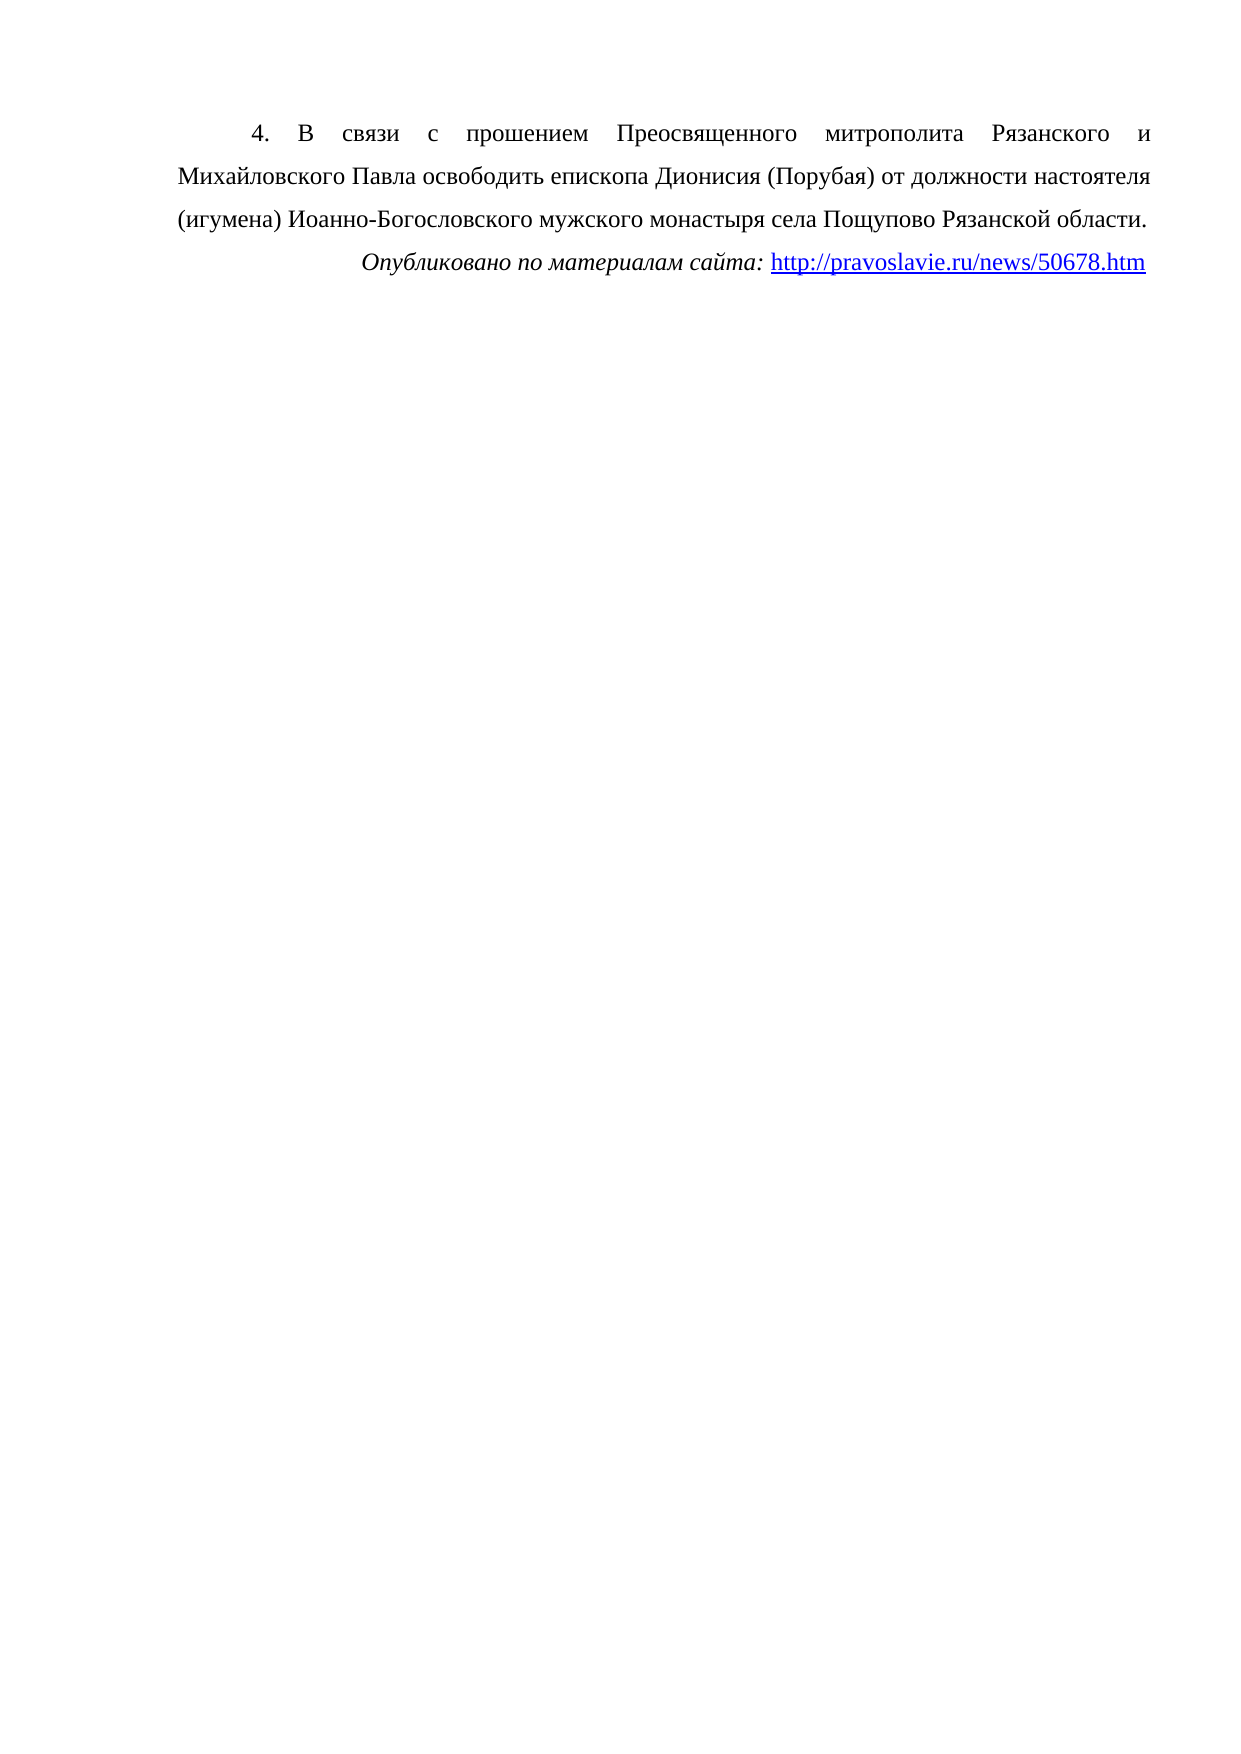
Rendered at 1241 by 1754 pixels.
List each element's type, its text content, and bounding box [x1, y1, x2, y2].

text 4. В связи с прошением Преосвященного митрополита Рязанского и Михайловского Павла освободить епископа Дионисия (Порубая) от должности настоятеля (игумена) Иоанно-Богословского мужского монастыря села Пощупово Рязанской области. [177, 118, 1152, 233]
text Опубликовано по материалам сайта: http://pravoslavie.ru/news/50678.htm [177, 247, 1152, 276]
